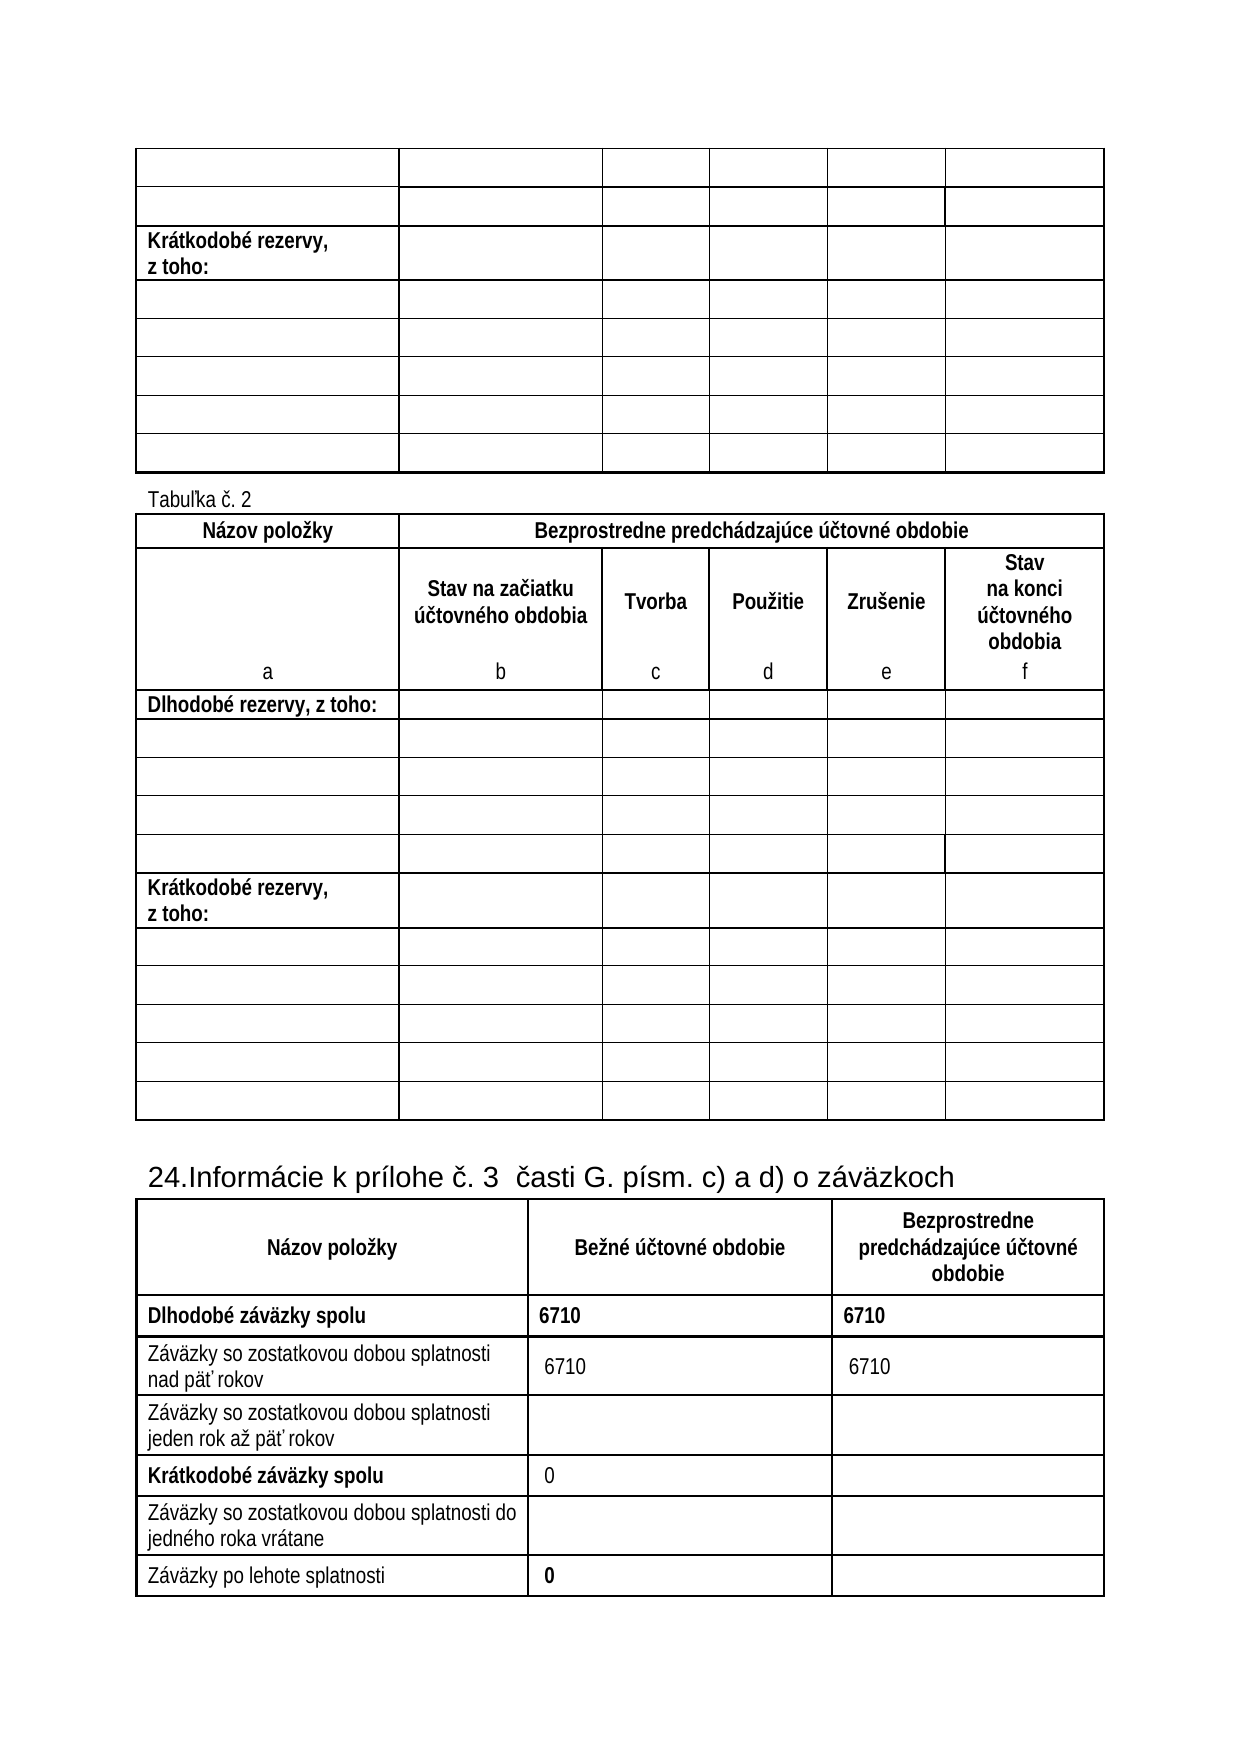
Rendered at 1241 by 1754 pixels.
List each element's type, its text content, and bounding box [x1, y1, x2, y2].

table_cell [137, 434, 398, 471]
table_header Bezprostredne predchádzajúce účtovné obdobie [833, 1200, 1103, 1294]
table_cell Záväzky so zostatkovou dobou splatnosti do jedného roka vrátane [138, 1497, 527, 1554]
table_cell [603, 758, 709, 795]
table_cell [828, 691, 945, 718]
table_cell [833, 1497, 1103, 1554]
table_cell [828, 1005, 945, 1042]
table_cell [946, 319, 1103, 356]
table_cell [710, 149, 827, 186]
table_cell [603, 1005, 709, 1042]
table_cell [833, 1556, 1103, 1595]
table_cell [710, 874, 827, 927]
table_cell [828, 929, 945, 965]
table_cell [828, 227, 945, 279]
table_cell [603, 966, 709, 1004]
table_cell [400, 1082, 602, 1119]
table_cell [828, 874, 945, 927]
table_cell [400, 1043, 602, 1081]
table_cell [400, 966, 602, 1004]
table_cell [946, 434, 1103, 471]
table_cell [946, 835, 1103, 872]
table_cell [946, 149, 1103, 186]
table_cell [710, 796, 827, 833]
table_cell [946, 758, 1103, 795]
table_cell [710, 1082, 827, 1119]
table_cell [603, 319, 709, 356]
text Tabuľka č. 2 [148, 486, 1093, 512]
table_cell [603, 227, 709, 279]
table_cell [400, 691, 602, 718]
table_cell Krátkodobé rezervy, z toho: [137, 874, 398, 927]
table_cell [400, 758, 602, 795]
table_cell [828, 796, 945, 833]
table_cell [710, 188, 827, 224]
table_cell [603, 720, 709, 757]
table_cell [710, 1005, 827, 1042]
table_cell [603, 396, 709, 433]
table_cell f [946, 654, 1103, 689]
table_cell [603, 188, 709, 224]
table_cell 6710 [833, 1338, 1103, 1394]
table_cell [529, 1497, 831, 1554]
table_cell [828, 149, 945, 186]
table_cell [603, 434, 709, 471]
table_cell [828, 1043, 945, 1081]
table_cell [137, 281, 398, 318]
table_cell [946, 966, 1103, 1004]
table_cell [828, 188, 944, 224]
table_cell [137, 720, 398, 757]
table_cell d [710, 654, 826, 689]
table_cell [946, 396, 1103, 433]
table_cell [710, 1043, 827, 1081]
table_cell [710, 835, 827, 872]
table_cell [400, 874, 602, 927]
table_cell [710, 319, 827, 356]
table_cell [400, 835, 602, 872]
table_cell [946, 357, 1103, 394]
table_cell [400, 281, 602, 318]
table_cell [828, 434, 945, 471]
table_header Bezprostredne predchádzajúce účtovné obdobie [400, 515, 1103, 547]
table_cell [833, 1456, 1103, 1495]
table_cell [400, 319, 602, 356]
table_cell [603, 874, 709, 927]
table_cell Krátkodobé záväzky spolu [138, 1456, 527, 1495]
table_cell Zrušenie [828, 549, 944, 654]
table_cell [946, 1043, 1103, 1081]
table_cell Záväzky so zostatkovou dobou splatnosti nad päť rokov [138, 1338, 527, 1394]
table_cell [828, 758, 945, 795]
table_cell [946, 188, 1103, 224]
table_cell a [137, 654, 398, 689]
table_cell 6710 [529, 1338, 831, 1394]
table_cell [946, 796, 1103, 833]
table_header Názov položky [137, 515, 398, 547]
table_cell [710, 691, 827, 718]
table_cell e [828, 654, 944, 689]
table_cell [946, 720, 1103, 757]
table_cell [400, 357, 602, 394]
table_cell [603, 149, 709, 186]
table_cell Stav na konci účtovného obdobia [946, 549, 1103, 654]
table_cell [137, 796, 398, 833]
table_cell [710, 758, 827, 795]
table_cell [603, 929, 709, 965]
table_cell [710, 281, 827, 318]
table_cell Použitie [710, 549, 826, 654]
table_cell [400, 188, 602, 224]
table_cell 6710 [833, 1296, 1103, 1335]
table_cell [833, 1396, 1103, 1453]
table_cell [137, 1005, 398, 1042]
table_header Názov položky [138, 1200, 527, 1294]
table_cell [946, 874, 1103, 927]
table_cell [828, 835, 944, 872]
table_cell [710, 396, 827, 433]
table_cell [603, 796, 709, 833]
table_cell [137, 549, 398, 654]
table_cell [603, 1082, 709, 1119]
table_cell [529, 1396, 831, 1453]
table_cell [400, 1005, 602, 1042]
table_cell Dlhodobé záväzky spolu [138, 1296, 527, 1335]
table_cell [400, 149, 602, 186]
table_cell Záväzky so zostatkovou dobou splatnosti jeden rok až päť rokov [138, 1396, 527, 1453]
table_header Bežné účtovné obdobie [529, 1200, 831, 1294]
table_cell [400, 929, 602, 965]
table_cell [137, 149, 398, 186]
table_cell 0 [529, 1456, 831, 1495]
table_cell [946, 691, 1103, 718]
table_cell [400, 434, 602, 471]
table_cell 6710 [529, 1296, 831, 1335]
table_cell [828, 319, 945, 356]
table_cell [946, 1082, 1103, 1119]
title Informácie k prílohe č. 3 časti G. písm. c) a d) o záväzkoch [148, 1159, 1093, 1193]
table_cell [828, 1082, 945, 1119]
table_cell Krátkodobé rezervy, z toho: [137, 227, 398, 279]
table_cell [603, 281, 709, 318]
table_cell [137, 319, 398, 356]
table_cell [137, 1082, 398, 1119]
table_cell [603, 357, 709, 394]
table_cell [400, 720, 602, 757]
table_cell Dlhodobé rezervy, z toho: [137, 691, 398, 718]
table_cell [828, 357, 945, 394]
table_cell Záväzky po lehote splatnosti [138, 1556, 527, 1595]
table_cell [137, 835, 398, 872]
table_cell [603, 691, 709, 718]
table_cell [603, 835, 709, 872]
table_cell 0 [529, 1556, 831, 1595]
table_cell b [400, 654, 601, 689]
table_cell c [603, 654, 708, 689]
table_cell Tvorba [603, 549, 708, 654]
table_cell [137, 966, 398, 1004]
table_cell [828, 281, 945, 318]
table_cell [137, 929, 398, 965]
table_cell [137, 396, 398, 433]
table_cell [400, 396, 602, 433]
table_cell [946, 281, 1103, 318]
table_cell [946, 929, 1103, 965]
table_cell [828, 720, 945, 757]
table_cell [137, 758, 398, 795]
table_cell [946, 227, 1103, 279]
table_cell [137, 1043, 398, 1081]
table_cell [710, 929, 827, 965]
table_cell [710, 966, 827, 1004]
table_cell [710, 434, 827, 471]
table_cell Stav na začiatku účtovného obdobia [400, 549, 601, 654]
table_cell [828, 966, 945, 1004]
table_cell [710, 227, 827, 279]
table_cell [137, 357, 398, 394]
table_cell [603, 1043, 709, 1081]
table_cell [710, 720, 827, 757]
table_cell [400, 796, 602, 833]
table_cell [137, 187, 398, 224]
table_cell [400, 227, 602, 279]
table_cell [710, 357, 827, 394]
table_cell [946, 1005, 1103, 1042]
table_cell [828, 396, 945, 433]
